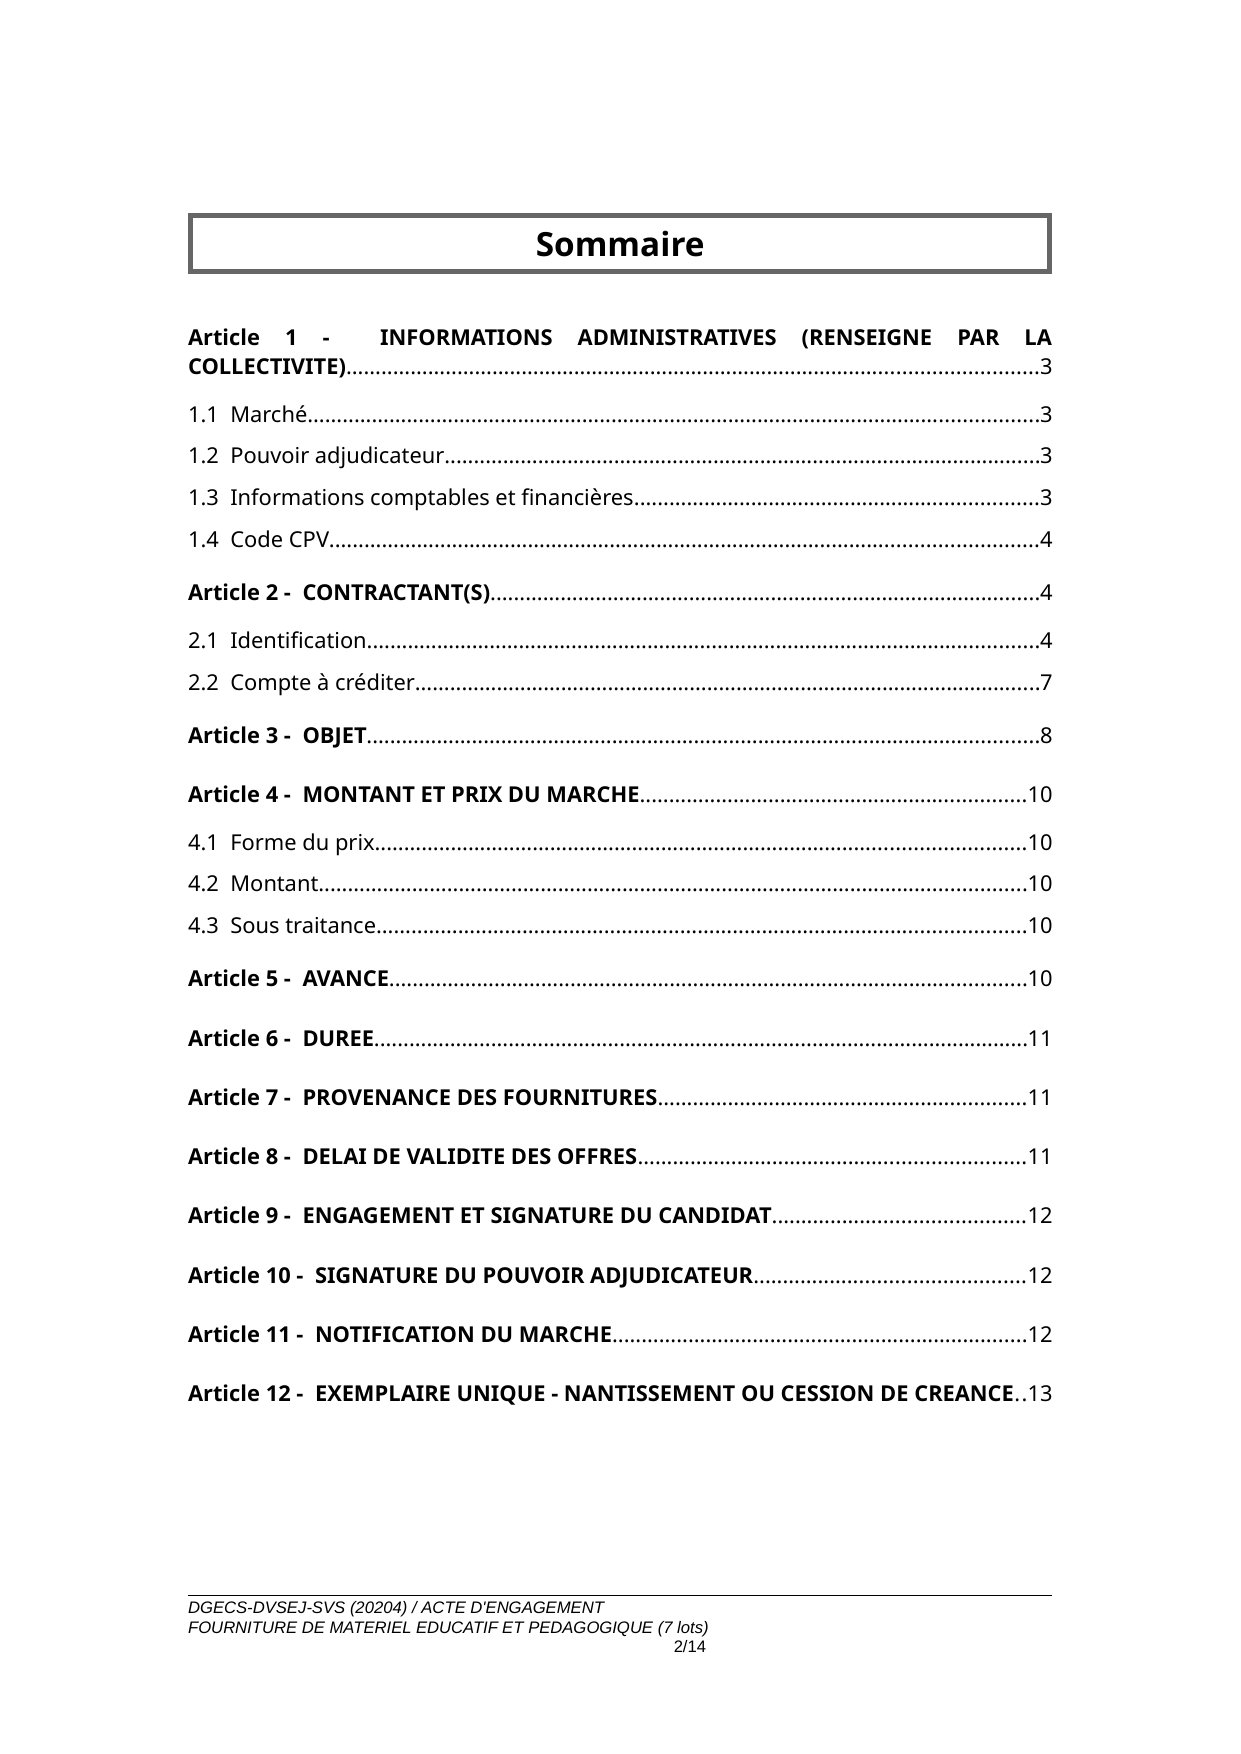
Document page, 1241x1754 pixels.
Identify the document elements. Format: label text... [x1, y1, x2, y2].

text 4.2 Montant 10 [188, 868, 1052, 898]
text 2.1 Identification 4 [188, 625, 1052, 654]
text Article 5 - AVANCE 10 [188, 963, 1052, 993]
text Article 3 - OBJET 8 [188, 720, 1052, 750]
text Article 10 - SIGNATURE DU POUVOIR ADJUDICATEUR 12 [188, 1260, 1052, 1289]
text 4.1 Forme du prix 10 [188, 827, 1052, 856]
text Article 7 - PROVENANCE DES FOURNITURES 11 [188, 1082, 1052, 1112]
text 2.2 Compte à créditer 7 [188, 666, 1052, 696]
text 1.2 Pouvoir adjudicateur 3 [188, 441, 1052, 470]
text Article 4 - MONTANT ET PRIX DU MARCHE 10 [188, 779, 1052, 809]
text Article 1 - INFORMATIONS ADMINISTRATIVES (RENSEIGNE PAR LA COLLECTIVITE) 3 [188, 322, 1052, 381]
text Article 2 - CONTRACTANT(S) 4 [188, 577, 1052, 607]
text 1.4 Code CPV 4 [188, 524, 1052, 554]
text Article 9 - ENGAGEMENT ET SIGNATURE DU CANDIDAT 12 [188, 1201, 1052, 1230]
text Article 12 - EXEMPLAIRE UNIQUE - NANTISSEMENT OU CESSION DE CREANCE 13 [188, 1378, 1052, 1408]
text 1.3 Informations comptables et financières 3 [188, 482, 1052, 512]
text 1.1 Marché 3 [188, 399, 1052, 429]
text Article 8 - DELAI DE VALIDITE DES OFFRES 11 [188, 1141, 1052, 1171]
text Article 11 - NOTIFICATION DU MARCHE 12 [188, 1319, 1052, 1349]
text Article 6 - DUREE 11 [188, 1023, 1052, 1052]
text 4.3 Sous traitance 10 [188, 910, 1052, 940]
subtitle Sommaire [193, 218, 1047, 269]
